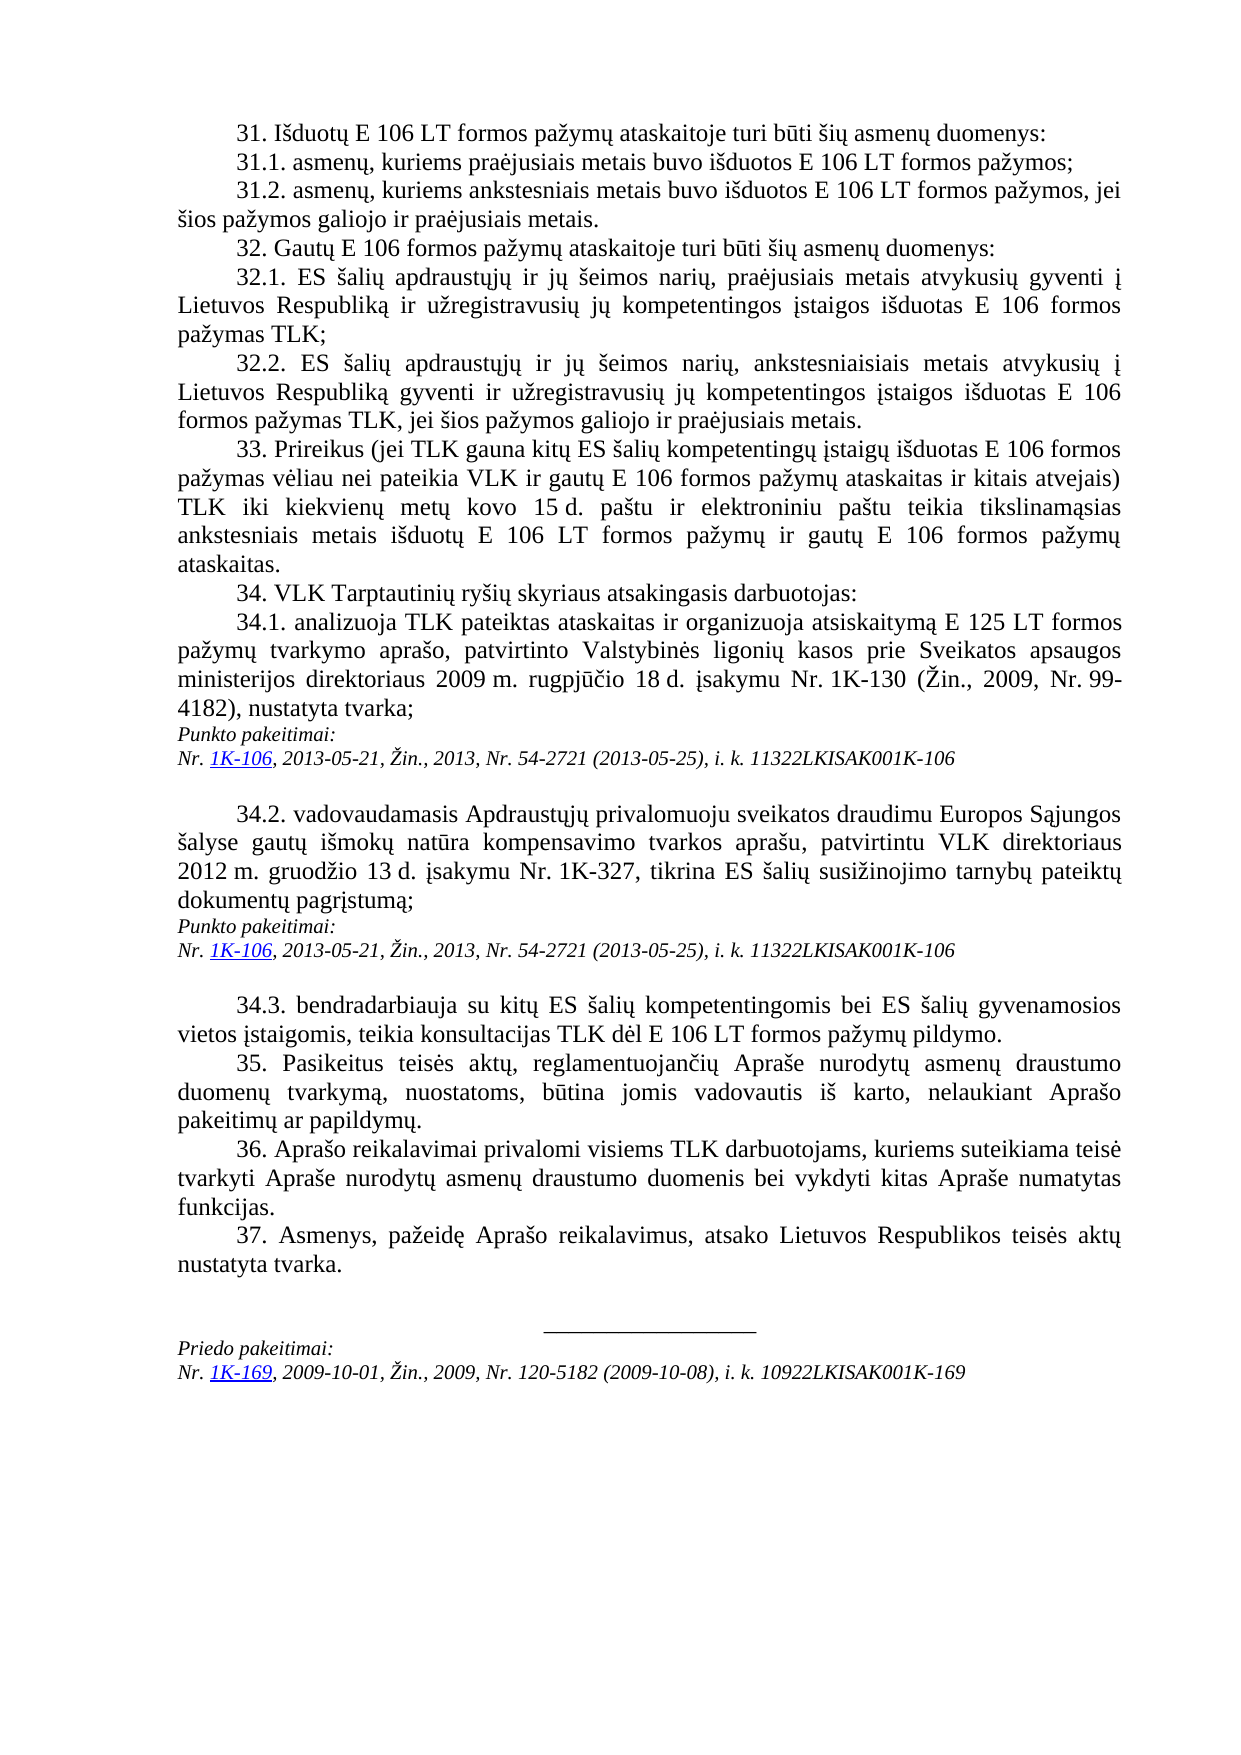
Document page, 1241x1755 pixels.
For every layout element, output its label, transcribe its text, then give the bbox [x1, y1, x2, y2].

text 37. Asmenys, pažeidę Aprašo reikalavimus, atsako Lietuvos Respublikos teisės aktų nustatyta tvarka. [177, 1221, 1122, 1278]
text Punkto pakeitimai: [177, 722, 1122, 746]
text Punkto pakeitimai: [177, 914, 1122, 938]
text 33. Prireikus (jei TLK gauna kitų ES šalių kompetentingų įstaigų išduotas E 106 formos pažymas vėliau nei pateikia VLK ir gautų E 106 formos pažymų ataskaitas ir kitais atvejais) TLK iki kiekvienų metų kovo 15 d. paštu ir elektroniniu paštu teikia tikslinamąsias ankstesniais metais išduotų E 106 LT formos pažymų ir gautų E 106 formos pažymų ataskaitas. [177, 434, 1122, 578]
text 31. Išduotų E 106 LT formos pažymų ataskaitoje turi būti šių asmenų duomenys: [177, 118, 1122, 147]
text Nr. 1K-106, 2013-05-21, Žin., 2013, Nr. 54-2721 (2013-05-25), i. k. 11322LKISAK001K-106 [177, 938, 1122, 962]
text Nr. 1K-106, 2013-05-21, Žin., 2013, Nr. 54-2721 (2013-05-25), i. k. 11322LKISAK001K-106 [177, 746, 1122, 770]
text 36. Aprašo reikalavimai privalomi visiems TLK darbuotojams, kuriems suteikiama teisė tvarkyti Apraše nurodytų asmenų draustumo duomenis bei vykdyti kitas Apraše numatytas funkcijas. [177, 1134, 1122, 1221]
text Nr. 1K-169, 2009-10-01, Žin., 2009, Nr. 120-5182 (2009-10-08), i. k. 10922LKISAK001K-169 [177, 1360, 1122, 1384]
text _________________ [177, 1307, 1122, 1336]
text 31.1. asmenų, kuriems praėjusiais metais buvo išduotos E 106 LT formos pažymos; [177, 147, 1122, 176]
text 34. VLK Tarptautinių ryšių skyriaus atsakingasis darbuotojas: [177, 578, 1122, 607]
text 34.3. bendradarbiauja su kitų ES šalių kompetentingomis bei ES šalių gyvenamosios vietos įstaigomis, teikia konsultacijas TLK dėl E 106 LT formos pažymų pildymo. [177, 991, 1122, 1048]
text Priedo pakeitimai: [177, 1336, 1122, 1360]
text 32. Gautų E 106 formos pažymų ataskaitoje turi būti šių asmenų duomenys: [177, 233, 1122, 262]
text 32.2. ES šalių apdraustųjų ir jų šeimos narių, ankstesniaisiais metais atvykusių į Lietuvos Respubliką gyventi ir užregistravusių jų kompetentingos įstaigos išduotas E 106 formos pažymas TLK, jei šios pažymos galiojo ir praėjusiais metais. [177, 348, 1122, 434]
text 35. Pasikeitus teisės aktų, reglamentuojančių Apraše nurodytų asmenų draustumo duomenų tvarkymą, nuostatoms, būtina jomis vadovautis iš karto, nelaukiant Aprašo pakeitimų ar papildymų. [177, 1048, 1122, 1134]
text 34.2. vadovaudamasis Apdraustųjų privalomuoju sveikatos draudimu Europos Sąjungos šalyse gautų išmokų natūra kompensavimo tvarkos aprašu, patvirtintu VLK direktoriaus 2012 m. gruodžio 13 d. įsakymu Nr. 1K-327, tikrina ES šalių susižinojimo tarnybų pateiktų dokumentų pagrįstumą; [177, 799, 1122, 914]
text 34.1. analizuoja TLK pateiktas ataskaitas ir organizuoja atsiskaitymą E 125 LT formos pažymų tvarkymo aprašo, patvirtinto Valstybinės ligonių kasos prie Sveikatos apsaugos ministerijos direktoriaus 2009 m. rugpjūčio 18 d. įsakymu Nr. 1K-130 (Žin., 2009, Nr. 99-4182), nustatyta tvarka; [177, 607, 1122, 722]
text 31.2. asmenų, kuriems ankstesniais metais buvo išduotos E 106 LT formos pažymos, jei šios pažymos galiojo ir praėjusiais metais. [177, 176, 1122, 233]
text 32.1. ES šalių apdraustųjų ir jų šeimos narių, praėjusiais metais atvykusių gyventi į Lietuvos Respubliką ir užregistravusių jų kompetentingos įstaigos išduotas E 106 formos pažymas TLK; [177, 262, 1122, 348]
